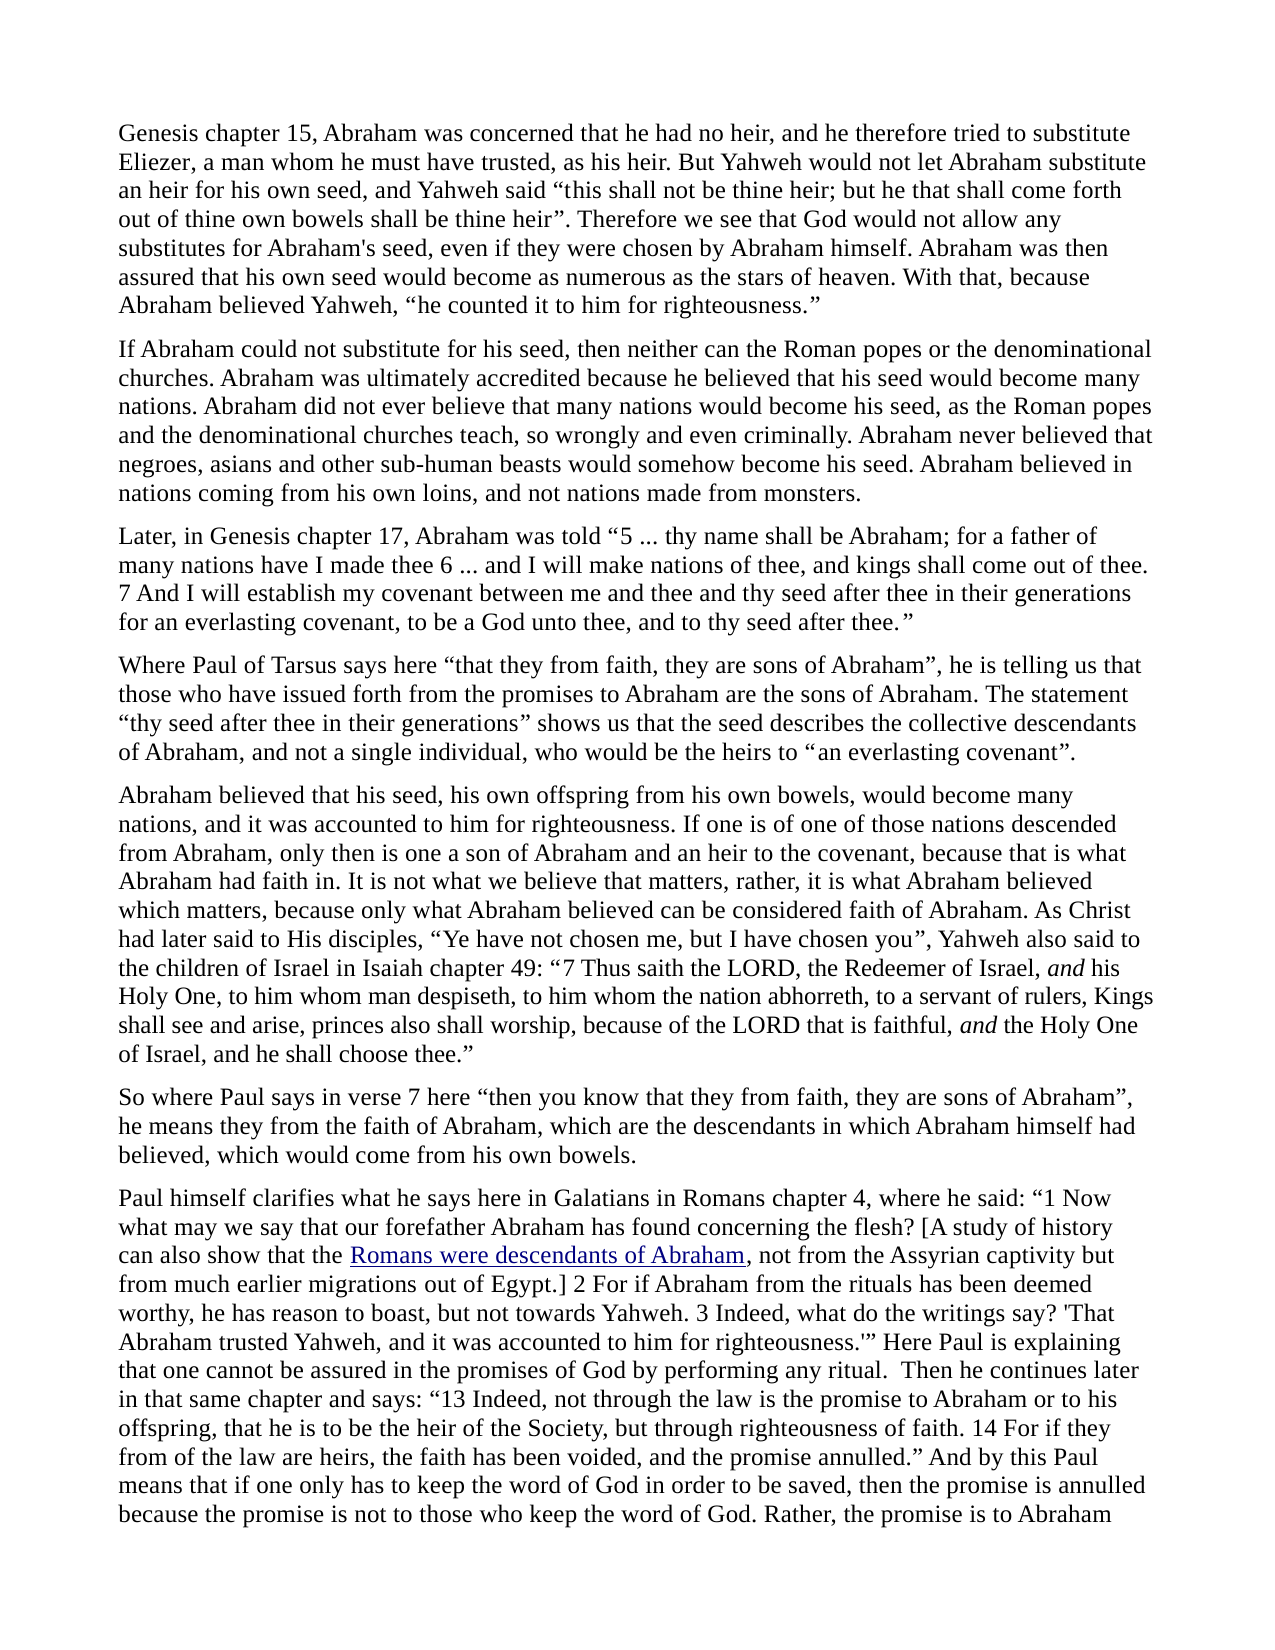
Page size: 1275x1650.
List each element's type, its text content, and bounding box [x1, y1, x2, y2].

text If Abraham could not substitute for his seed, then neither can the Roman popes or the denominational churches. Abraham was ultimately accredited because he believed that his seed would become many nations. Abraham did not ever believe that many nations would become his seed, as the Roman popes and the denominational churches teach, so wrongly and even criminally. Abraham never believed that negroes, asians and other sub-human beasts would somehow become his seed. Abraham believed in nations coming from his own loins, and not nations made from monsters. [118, 334, 1157, 506]
text So where Paul says in verse 7 here “then you know that they from faith, they are sons of Abraham”, he means they from the faith of Abraham, which are the descendants in which Abraham himself had believed, which would come from his own bowels. [118, 1082, 1157, 1168]
text Genesis chapter 15, Abraham was concerned that he had no heir, and he therefore tried to substitute Eliezer, a man whom he must have trusted, as his heir. But Yahweh would not let Abraham substitute an heir for his own seed, and Yahweh said “this shall not be thine heir; but he that shall come forth out of thine own bowels shall be thine heir”. Therefore we see that God would not allow any substitutes for Abraham's seed, even if they were chosen by Abraham himself. Abraham was then assured that his own seed would become as numerous as the stars of heaven. With that, because Abraham believed Yahweh, “he counted it to him for righteousness.” [118, 118, 1157, 319]
text Where Paul of Tarsus says here “that they from faith, they are sons of Abraham”, he is telling us that those who have issued forth from the promises to Abraham are the sons of Abraham. The statement “thy seed after thee in their generations” shows us that the seed describes the collective descendants of Abraham, and not a single individual, who would be the heirs to “an everlasting covenant”. [118, 651, 1157, 766]
text Abraham believed that his seed, his own offspring from his own bowels, would become many nations, and it was accounted to him for righteousness. If one is of one of those nations descended from Abraham, only then is one a son of Abraham and an heir to the covenant, because that is what Abraham had faith in. It is not what we believe that matters, rather, it is what Abraham believed which matters, because only what Abraham believed can be considered faith of Abraham. As Christ had later said to His disciples, “Ye have not chosen me, but I have chosen you”, Yahweh also said to the children of Israel in Isaiah chapter 49: “7 Thus saith the LORD, the Redeemer of Israel, and his Holy One, to him whom man despiseth, to him whom the nation abhorreth, to a servant of rulers, Kings shall see and arise, princes also shall worship, because of the LORD that is faithful, and the Holy One of Israel, and he shall choose thee.” [118, 780, 1157, 1068]
text Paul himself clarifies what he says here in Galatians in Romans chapter 4, where he said: “1 Now what may we say that our forefather Abraham has found concerning the flesh? [A study of history can also show that the Romans were descendants of Abraham, not from the Assyrian captivity but from much earlier migrations out of Egypt.] 2 For if Abraham from the rituals has been deemed worthy, he has reason to boast, but not towards Yahweh. 3 Indeed, what do the writings say? 'That Abraham trusted Yahweh, and it was accounted to him for righteousness.'” Here Paul is explaining that one cannot be assured in the promises of God by performing any ritual. Then he continues later in that same chapter and says: “13 Indeed, not through the law is the promise to Abraham or to his offspring, that he is to be the heir of the Society, but through righteousness of faith. 14 For if they from of the law are heirs, the faith has been voided, and the promise annulled.” And by this Paul means that if one only has to keep the word of God in order to be saved, then the promise is annulled because the promise is not to those who keep the word of God. Rather, the promise is to Abraham [118, 1183, 1157, 1528]
text Later, in Genesis chapter 17, Abraham was told “5 ... thy name shall be Abraham; for a father of many nations have I made thee 6 ... and I will make nations of thee, and kings shall come out of thee. 7 And I will establish my covenant between me and thee and thy seed after thee in their generations for an everlasting covenant, to be a God unto thee, and to thy seed after thee.” [118, 521, 1157, 636]
